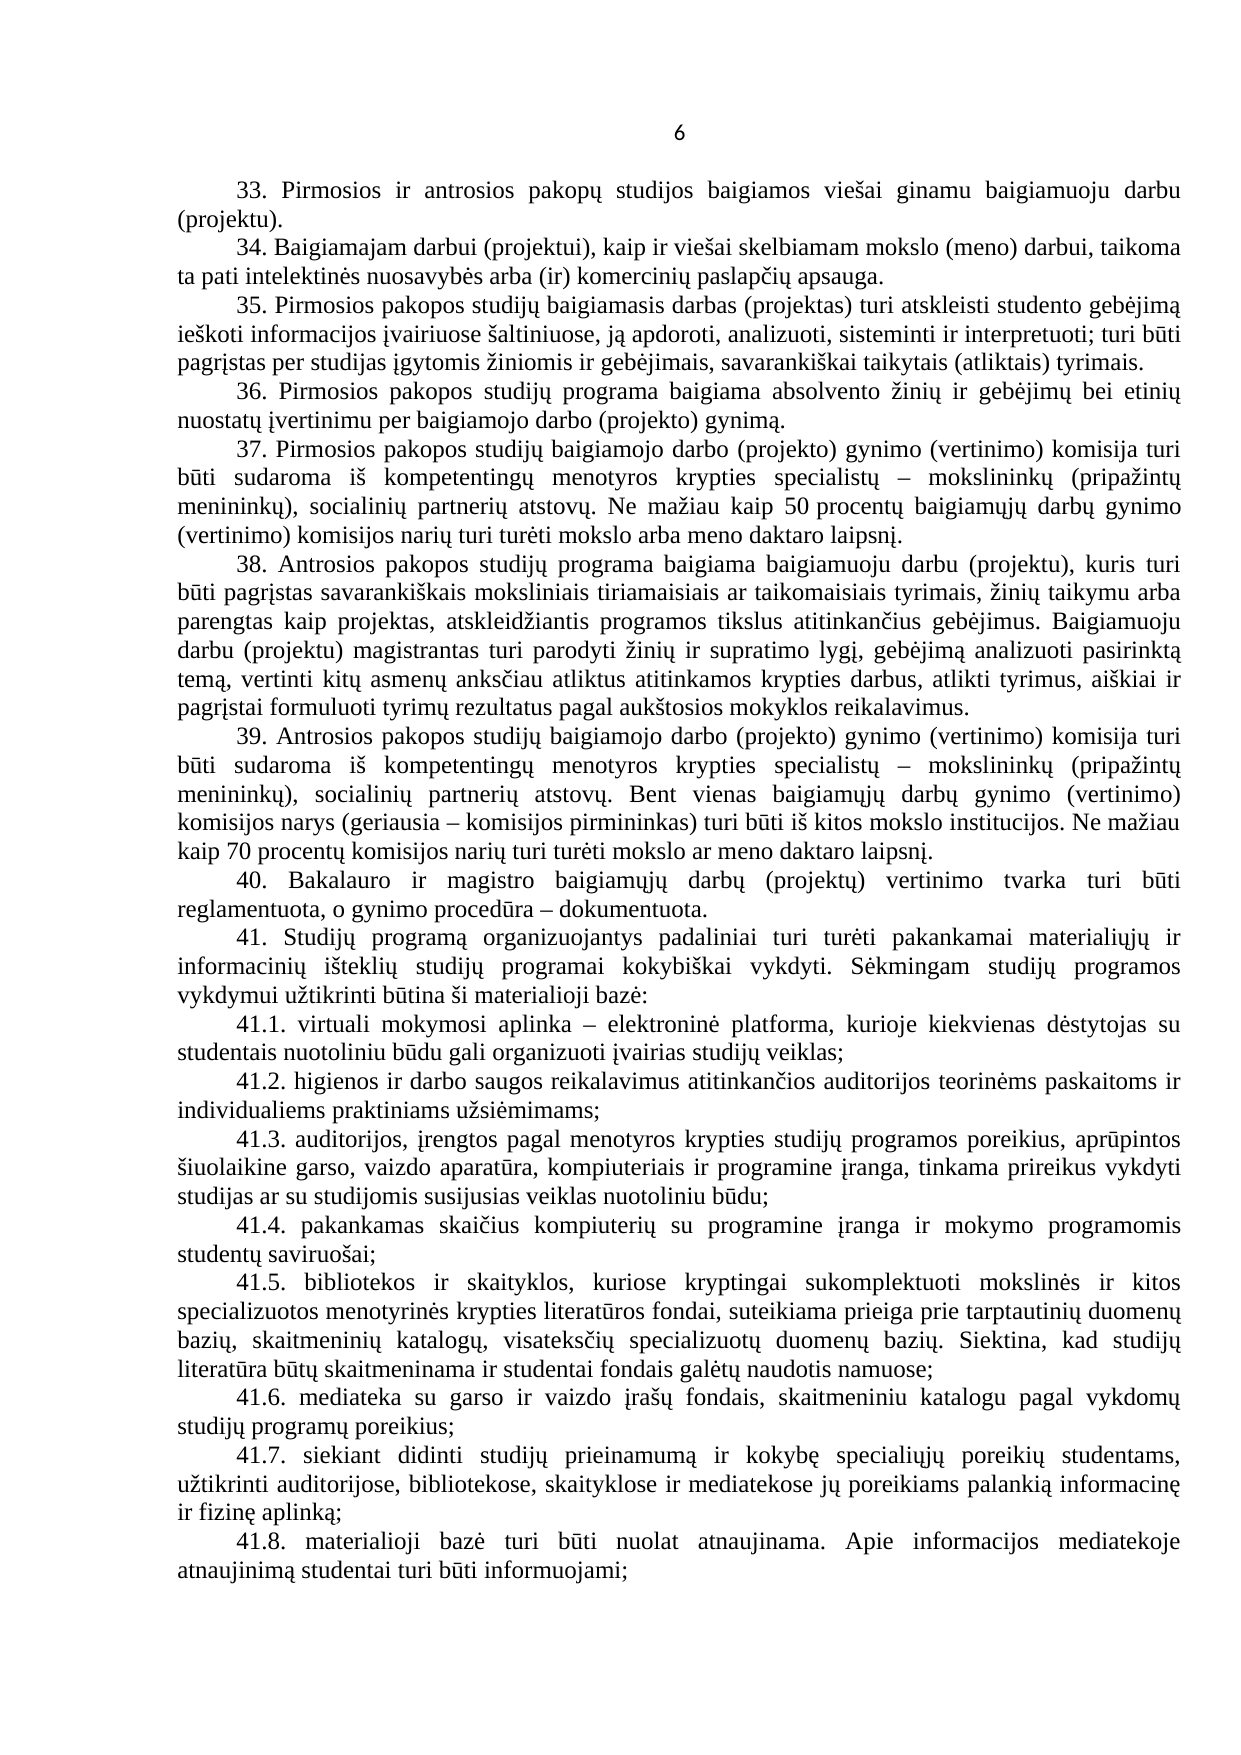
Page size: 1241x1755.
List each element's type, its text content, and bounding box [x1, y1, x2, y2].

text 41.6. mediateka su garso ir vaizdo įrašų fondais, skaitmeniniu katalogu pagal vykdomų studijų programų poreikius; [177, 1382, 1182, 1440]
text 40. Bakalauro ir magistro baigiamųjų darbų (projektų) vertinimo tvarka turi būti reglamentuota, o gynimo procedūra – dokumentuota. [177, 865, 1182, 922]
text 41.1. virtuali mokymosi aplinka – elektroninė platforma, kurioje kiekvienas dėstytojas su studentais nuotoliniu būdu gali organizuoti įvairias studijų veiklas; [177, 1009, 1182, 1066]
text 36. Pirmosios pakopos studijų programa baigiama absolvento žinių ir gebėjimų bei etinių nuostatų įvertinimu per baigiamojo darbo (projekto) gynimą. [177, 376, 1182, 434]
text 35. Pirmosios pakopos studijų baigiamasis darbas (projektas) turi atskleisti studento gebėjimą ieškoti informacijos įvairiuose šaltiniuose, ją apdoroti, analizuoti, sisteminti ir interpretuoti; turi būti pagrįstas per studijas įgytomis žiniomis ir gebėjimais, savarankiškai taikytais (atliktais) tyrimais. [177, 290, 1182, 376]
text 41.7. siekiant didinti studijų prieinamumą ir kokybę specialiųjų poreikių studentams, užtikrinti auditorijose, bibliotekose, skaityklose ir mediatekose jų poreikiams palankią informacinę ir fizinę aplinką; [177, 1440, 1182, 1526]
text 33. Pirmosios ir antrosios pakopų studijos baigiamos viešai ginamu baigiamuoju darbu (projektu). [177, 175, 1182, 232]
text 41.8. materialioji bazė turi būti nuolat atnaujinama. Apie informacijos mediatekoje atnaujinimą studentai turi būti informuojami; [177, 1526, 1182, 1584]
text 38. Antrosios pakopos studijų programa baigiama baigiamuoju darbu (projektu), kuris turi būti pagrįstas savarankiškais moksliniais tiriamaisiais ar taikomaisiais tyrimais, žinių taikymu arba parengtas kaip projektas, atskleidžiantis programos tikslus atitinkančius gebėjimus. Baigiamuoju darbu (projektu) magistrantas turi parodyti žinių ir supratimo lygį, gebėjimą analizuoti pasirinktą temą, vertinti kitų asmenų anksčiau atliktus atitinkamos krypties darbus, atlikti tyrimus, aiškiai ir pagrįstai formuluoti tyrimų rezultatus pagal aukštosios mokyklos reikalavimus. [177, 549, 1182, 721]
text 34. Baigiamajam darbui (projektui), kaip ir viešai skelbiamam mokslo (meno) darbui, taikoma ta pati intelektinės nuosavybės arba (ir) komercinių paslapčių apsauga. [177, 232, 1182, 290]
text 41.4. pakankamas skaičius kompiuterių su programine įranga ir mokymo programomis studentų saviruošai; [177, 1210, 1182, 1267]
text 41. Studijų programą organizuojantys padaliniai turi turėti pakankamai materialiųjų ir informacinių išteklių studijų programai kokybiškai vykdyti. Sėkmingam studijų programos vykdymui užtikrinti būtina ši materialioji bazė: [177, 922, 1182, 1009]
text 37. Pirmosios pakopos studijų baigiamojo darbo (projekto) gynimo (vertinimo) komisija turi būti sudaroma iš kompetentingų menotyros krypties specialistų – mokslininkų (pripažintų menininkų), socialinių partnerių atstovų. Ne mažiau kaip 50 procentų baigiamųjų darbų gynimo (vertinimo) komisijos narių turi turėti mokslo arba meno daktaro laipsnį. [177, 434, 1182, 549]
text 41.2. higienos ir darbo saugos reikalavimus atitinkančios auditorijos teorinėms paskaitoms ir individualiems praktiniams užsiėmimams; [177, 1066, 1182, 1124]
text 41.5. bibliotekos ir skaityklos, kuriose kryptingai sukomplektuoti mokslinės ir kitos specializuotos menotyrinės krypties literatūros fondai, suteikiama prieiga prie tarptautinių duomenų bazių, skaitmeninių katalogų, visateksčių specializuotų duomenų bazių. Siektina, kad studijų literatūra būtų skaitmeninama ir studentai fondais galėtų naudotis namuose; [177, 1267, 1182, 1382]
text 41.3. auditorijos, įrengtos pagal menotyros krypties studijų programos poreikius, aprūpintos šiuolaikine garso, vaizdo aparatūra, kompiuteriais ir programine įranga, tinkama prireikus vykdyti studijas ar su studijomis susijusias veiklas nuotoliniu būdu; [177, 1124, 1182, 1210]
text 39. Antrosios pakopos studijų baigiamojo darbo (projekto) gynimo (vertinimo) komisija turi būti sudaroma iš kompetentingų menotyros krypties specialistų – mokslininkų (pripažintų menininkų), socialinių partnerių atstovų. Bent vienas baigiamųjų darbų gynimo (vertinimo) komisijos narys (geriausia – komisijos pirmininkas) turi būti iš kitos mokslo institucijos. Ne mažiau kaip 70 procentų komisijos narių turi turėti mokslo ar meno daktaro laipsnį. [177, 721, 1182, 865]
